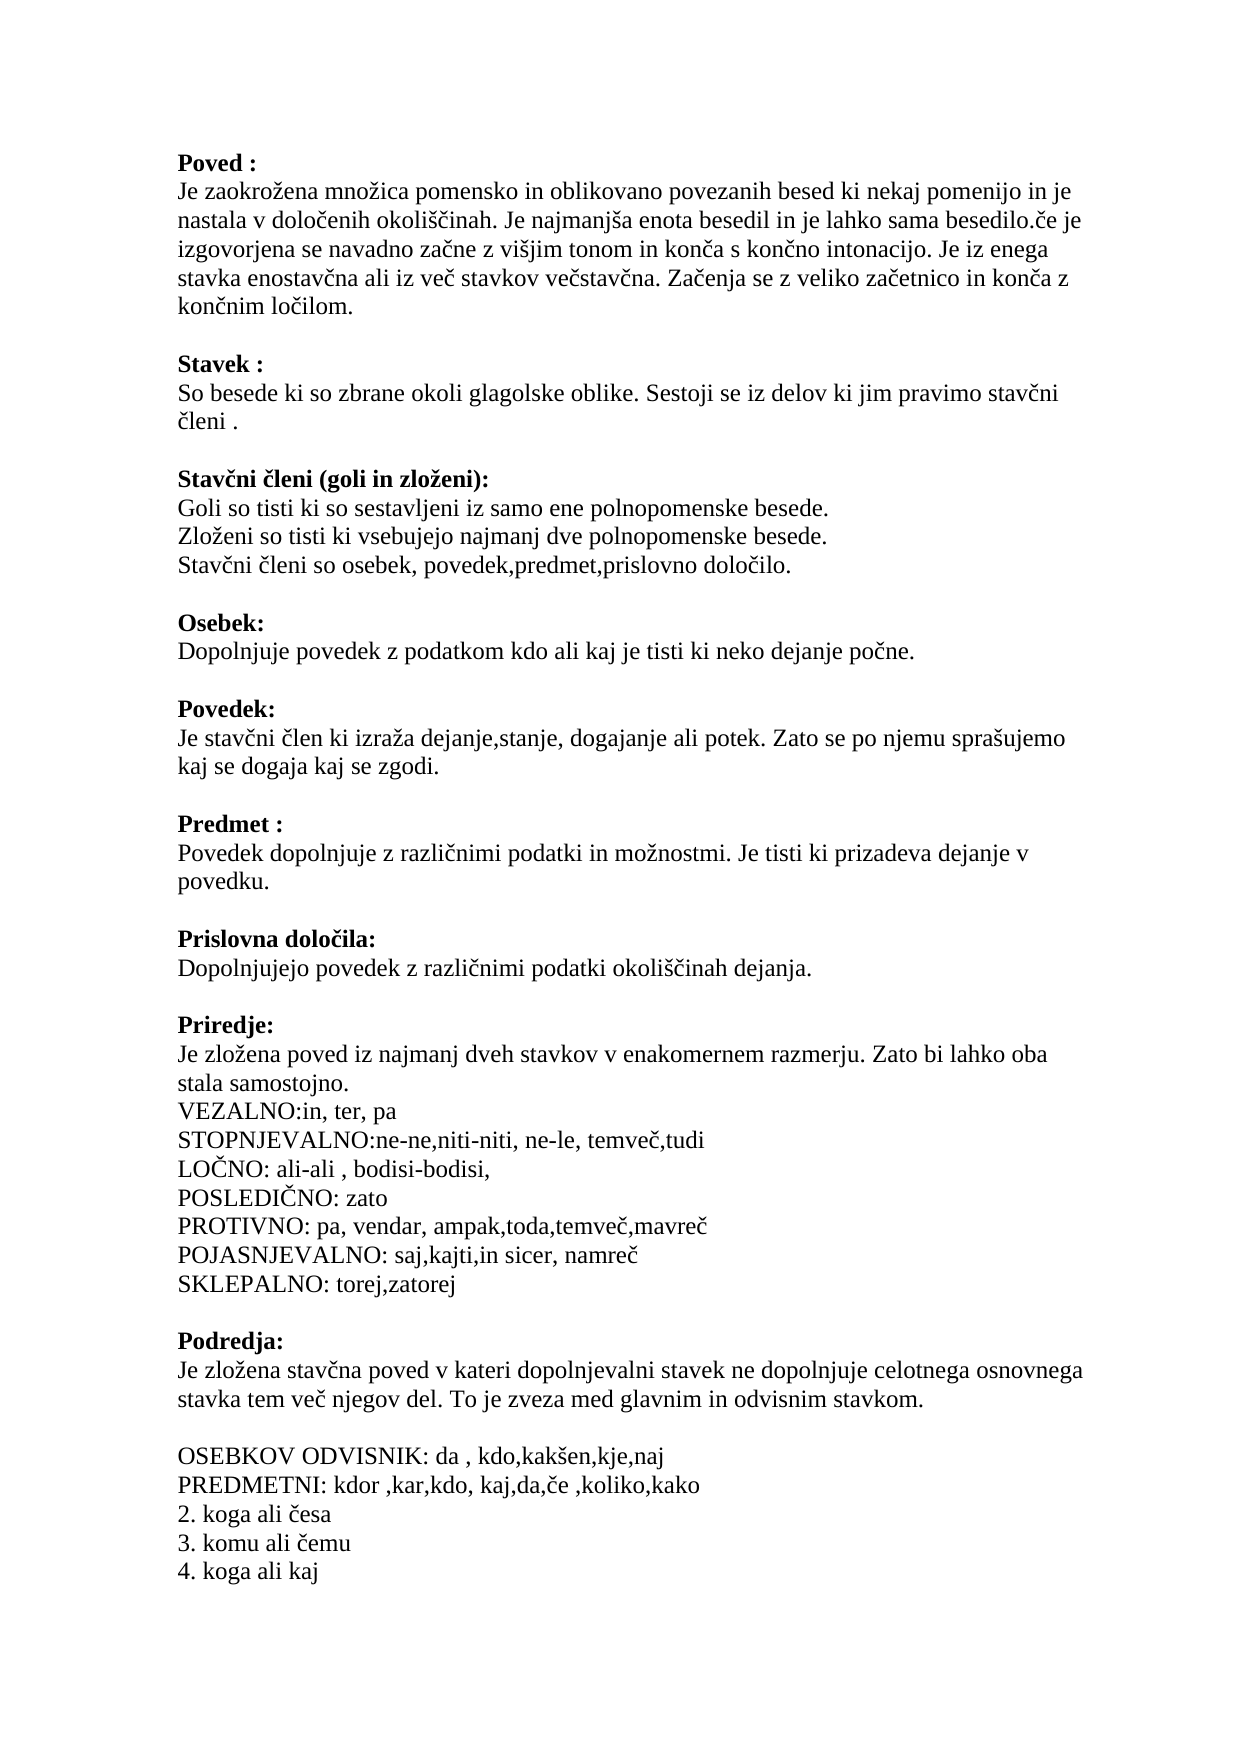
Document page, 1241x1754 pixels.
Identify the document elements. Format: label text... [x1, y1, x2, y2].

text POSLEDIČNO: zato [177, 1183, 1092, 1211]
text Podredja: [177, 1326, 1092, 1355]
subtitle Poved : [177, 148, 1092, 176]
text LOČNO: ali-ali , bodisi-bodisi, [177, 1154, 1092, 1183]
text PROTIVNO: pa, vendar, ampak,toda,temveč,mavreč [177, 1211, 1092, 1240]
text Zloženi so tisti ki vsebujejo najmanj dve polnopomenske besede. [177, 521, 1092, 550]
text STOPNJEVALNO:ne-ne,niti-niti, ne-le, temveč,tudi [177, 1125, 1092, 1154]
text 4. koga ali kaj [177, 1556, 1092, 1585]
text PREDMETNI: kdor ,kar,kdo, kaj,da,če ,koliko,kako [177, 1470, 1092, 1499]
text Povedek dopolnjuje z različnimi podatki in možnostmi. Je tisti ki prizadeva dejanje v povedku. [177, 838, 1092, 895]
text Dopolnjuje povedek z podatkom kdo ali kaj je tisti ki neko dejanje počne. [177, 636, 1092, 665]
text So besede ki so zbrane okoli glagolske oblike. Sestoji se iz delov ki jim pravimo stavčni členi . [177, 378, 1092, 435]
text 2. koga ali česa [177, 1499, 1092, 1528]
text SKLEPALNO: torej,zatorej [177, 1269, 1092, 1298]
text OSEBKOV ODVISNIK: da , kdo,kakšen,kje,naj [177, 1441, 1092, 1470]
text Stavčni členi so osebek, povedek,predmet,prislovno določilo. [177, 550, 1092, 579]
text Povedek: [177, 694, 1092, 723]
text Je zložena stavčna poved v kateri dopolnjevalni stavek ne dopolnjuje celotnega osnovnega stavka tem več njegov del. To je zveza med glavnim in odvisnim stavkom. [177, 1355, 1092, 1413]
text Priredje: [177, 1010, 1092, 1039]
text Je stavčni člen ki izraža dejanje,stanje, dogajanje ali potek. Zato se po njemu sprašujemo kaj se dogaja kaj se zgodi. [177, 723, 1092, 780]
text Stavčni členi (goli in zloženi): [177, 464, 1092, 493]
text POJASNJEVALNO: saj,kajti,in sicer, namreč [177, 1240, 1092, 1269]
text Je zložena poved iz najmanj dveh stavkov v enakomernem razmerju. Zato bi lahko oba stala samostojno. [177, 1039, 1092, 1096]
text Dopolnjujejo povedek z različnimi podatki okoliščinah dejanja. [177, 953, 1092, 981]
text Prislovna določila: [177, 924, 1092, 953]
text Predmet : [177, 809, 1092, 838]
text VEZALNO:in, ter, pa [177, 1096, 1092, 1125]
text Je zaokrožena množica pomensko in oblikovano povezanih besed ki nekaj pomenijo in je nastala v določenih okoliščinah. Je najmanjša enota besedil in je lahko sama besedilo.če je izgovorjena se navadno začne z višjim tonom in konča s končno intonacijo. Je iz enega stavka enostavčna ali iz več stavkov večstavčna. Začenja se z veliko začetnico in konča z končnim ločilom. [177, 176, 1092, 320]
text 3. komu ali čemu [177, 1528, 1092, 1556]
text Stavek : [177, 349, 1092, 378]
text Osebek: [177, 608, 1092, 636]
text Goli so tisti ki so sestavljeni iz samo ene polnopomenske besede. [177, 493, 1092, 521]
